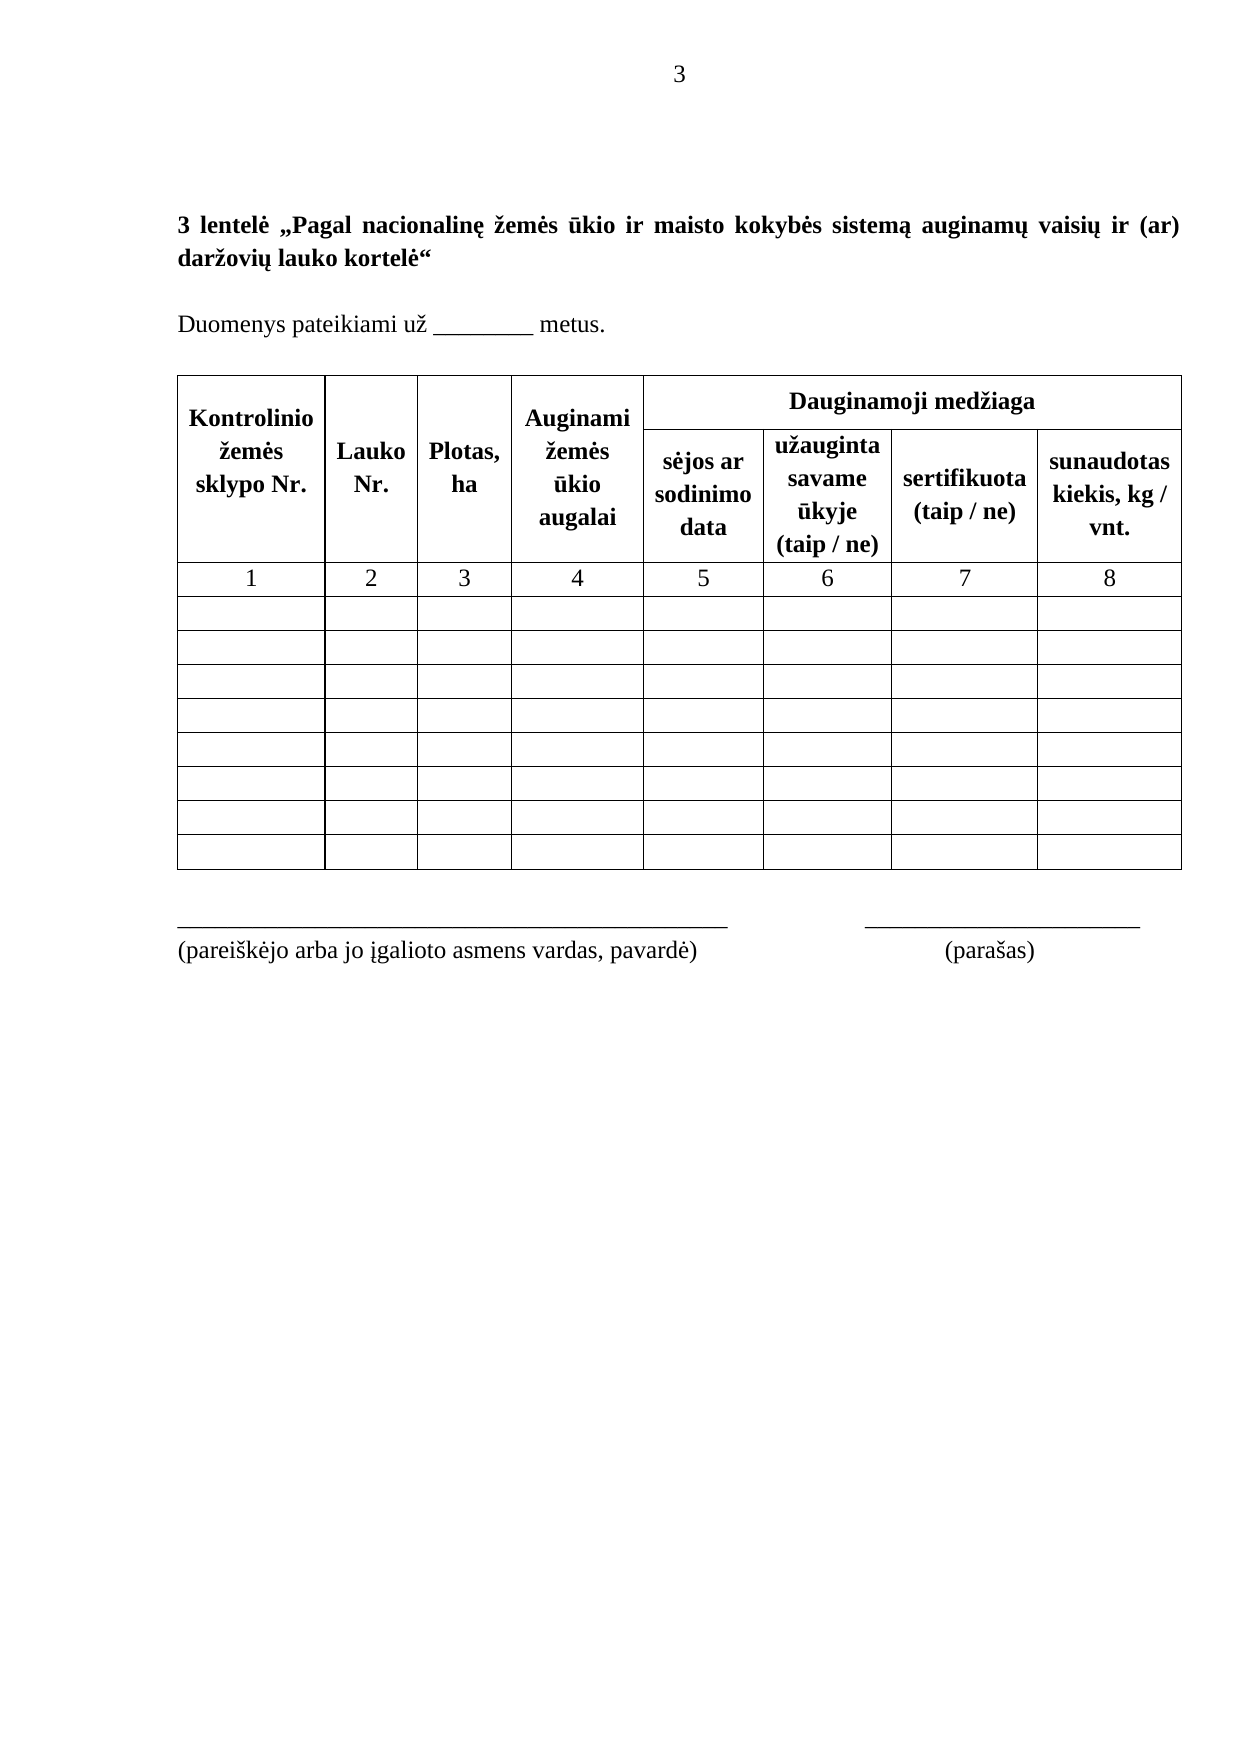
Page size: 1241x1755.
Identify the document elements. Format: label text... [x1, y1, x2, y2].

table_cell 1 [178, 563, 324, 596]
table_cell [326, 631, 417, 664]
table_cell [892, 733, 1037, 766]
table_cell [764, 767, 891, 800]
table_cell [892, 699, 1037, 732]
table_cell [418, 767, 511, 800]
table_cell [764, 631, 891, 664]
table_cell [644, 665, 763, 698]
table_cell [764, 699, 891, 732]
table_cell [1038, 631, 1181, 664]
table_cell [644, 597, 763, 630]
table_cell [644, 767, 763, 800]
table_cell [644, 801, 763, 834]
table_cell 2 [326, 563, 417, 596]
table_cell [512, 665, 643, 698]
table_cell [326, 699, 417, 732]
table_header Auginami žemės ūkio augalai [512, 376, 643, 562]
table_cell [418, 597, 511, 630]
table_cell [764, 801, 891, 834]
table_cell [326, 835, 417, 868]
table_cell [178, 767, 324, 800]
table_cell [178, 835, 324, 868]
table_cell sertifikuota (taip / ne) [892, 430, 1037, 562]
table_cell [1038, 665, 1181, 698]
table_cell [892, 597, 1037, 630]
table_cell [644, 835, 763, 868]
table_cell užauginta savame ūkyje (taip / ne) [764, 430, 891, 562]
table_cell [512, 631, 643, 664]
table_cell [512, 699, 643, 732]
table_cell 4 [512, 563, 643, 596]
table_cell [326, 733, 417, 766]
table_cell [178, 597, 324, 630]
table_cell [512, 835, 643, 868]
table_cell [1038, 801, 1181, 834]
table_cell [326, 597, 417, 630]
table_cell [764, 597, 891, 630]
text Duomenys pateikiami už ________ metus. [177, 309, 1181, 338]
table_cell [512, 767, 643, 800]
table_cell 6 [764, 563, 891, 596]
table_header Dauginamoji medžiaga [644, 376, 1181, 429]
table_cell [644, 699, 763, 732]
table_cell [418, 665, 511, 698]
table_cell [326, 665, 417, 698]
table_cell [1038, 699, 1181, 732]
table_cell [512, 801, 643, 834]
table_cell [178, 801, 324, 834]
table_cell [418, 835, 511, 868]
table_cell [418, 631, 511, 664]
table_cell [644, 733, 763, 766]
table_cell sunaudotas kiekis, kg / vnt. [1038, 430, 1181, 562]
table_cell 8 [1038, 563, 1181, 596]
table_cell sėjos ar sodinimo data [644, 430, 763, 562]
table_cell [1038, 597, 1181, 630]
table_cell 3 [418, 563, 511, 596]
table_cell [512, 733, 643, 766]
table_header Kontrolinio žemės sklypo Nr. [178, 376, 324, 562]
text (pareiškėjo arba jo įgalioto asmens vardas, pavardė) (parašas) [177, 936, 1181, 964]
table_cell [644, 631, 763, 664]
table_cell [326, 767, 417, 800]
table_cell [418, 733, 511, 766]
table_cell [892, 631, 1037, 664]
table_cell [1038, 733, 1181, 766]
table_cell [418, 699, 511, 732]
table_cell [892, 801, 1037, 834]
table_header Plotas, ha [418, 376, 511, 562]
table_cell [178, 665, 324, 698]
table_cell [1038, 767, 1181, 800]
table_cell [512, 597, 643, 630]
table_cell [764, 733, 891, 766]
table_header Lauko Nr. [326, 376, 417, 562]
table_cell [892, 835, 1037, 868]
text 3 lentelė „Pagal nacionalinę žemės ūkio ir maisto kokybės sistemą auginamų vaisių ir (ar) daržovių lauko kortelė“ [177, 210, 1181, 272]
table_cell [178, 631, 324, 664]
table_cell [892, 665, 1037, 698]
table_cell 5 [644, 563, 763, 596]
table_cell [178, 699, 324, 732]
table_cell [764, 835, 891, 868]
table_cell 7 [892, 563, 1037, 596]
table_cell [326, 801, 417, 834]
table_cell [418, 801, 511, 834]
table_cell [764, 665, 891, 698]
table_cell [1038, 835, 1181, 868]
text ____________________________________________ ______________________ [177, 902, 1181, 931]
table_cell [892, 767, 1037, 800]
table_cell [178, 733, 324, 766]
